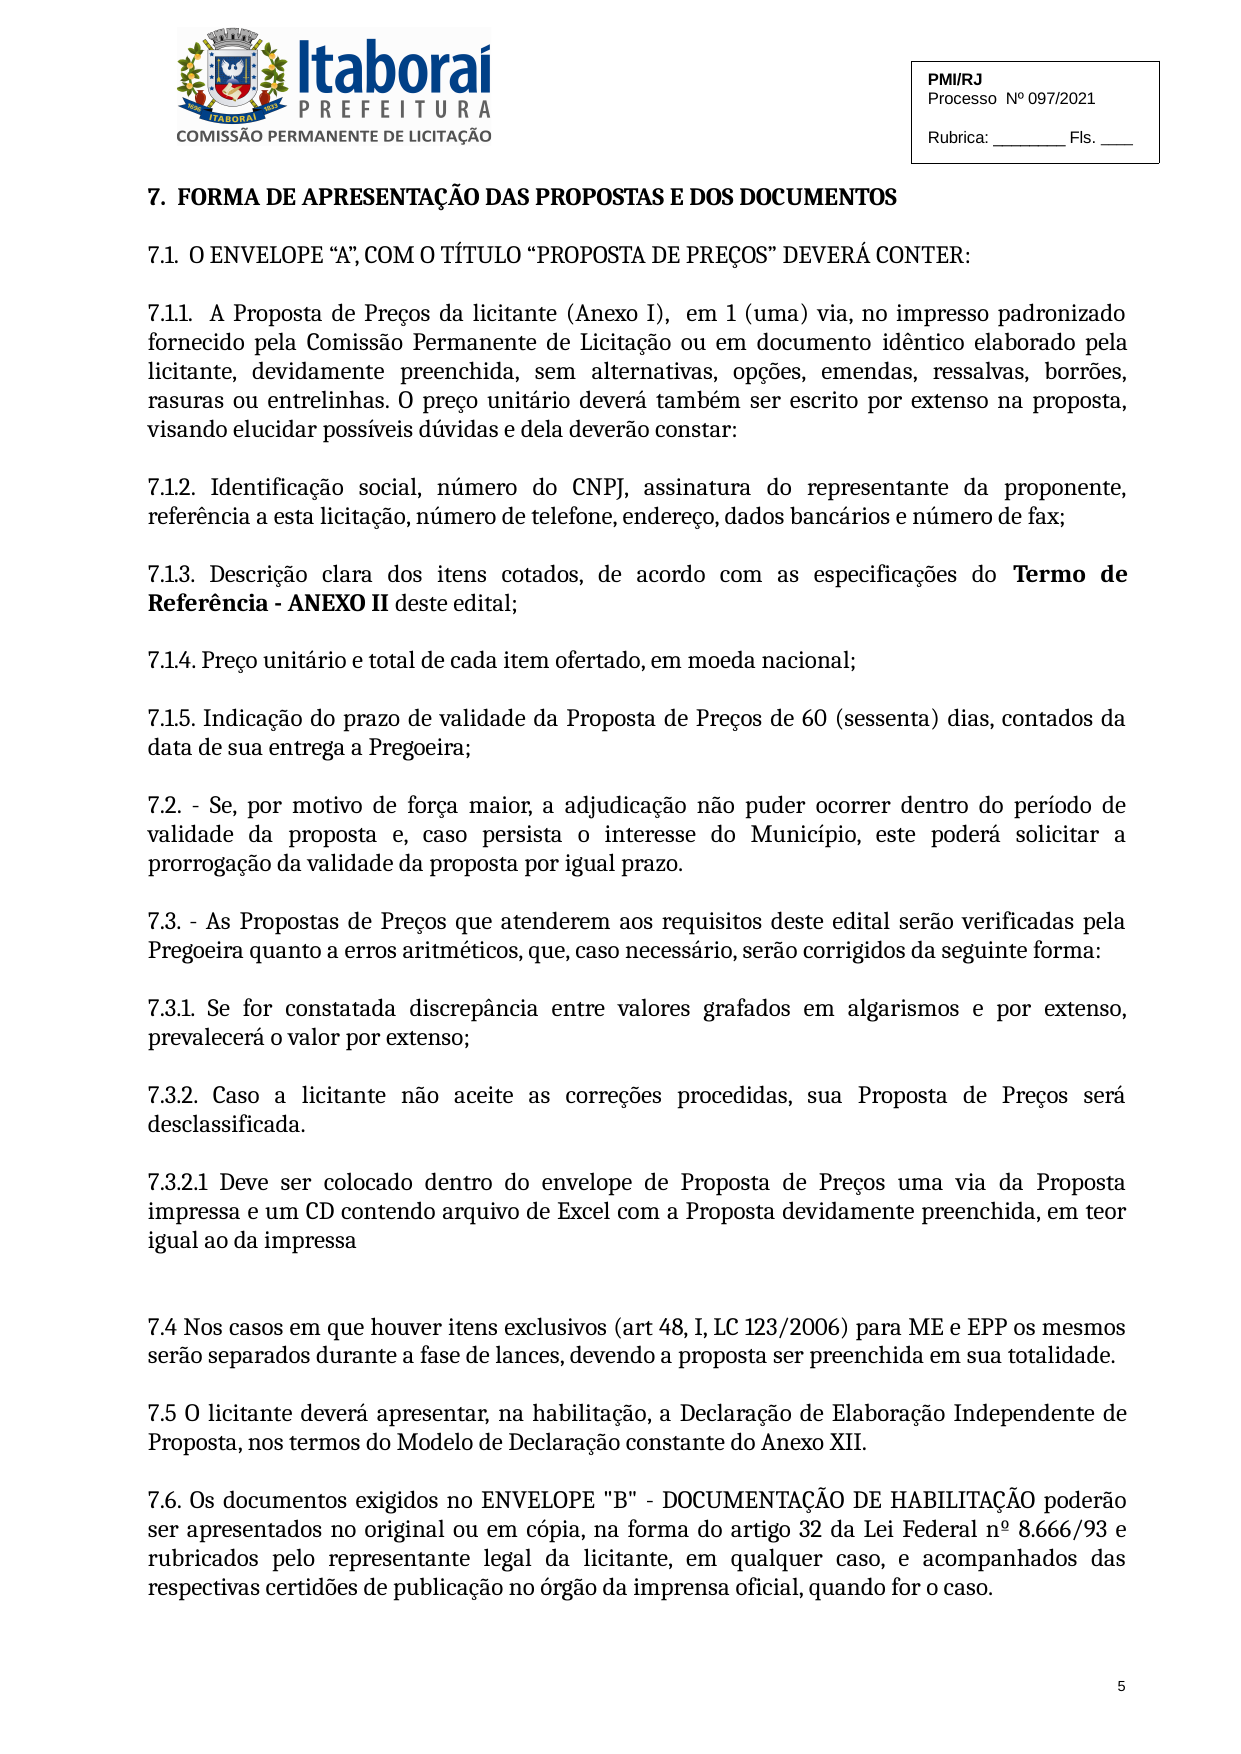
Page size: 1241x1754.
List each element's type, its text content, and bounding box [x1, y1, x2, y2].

text 7.1.2. Identificação social, número do CNPJ, assinatura do representante da proponente, referência a esta licitação, número de telefone, endereço, dados bancários e número de fax; [148, 473, 1128, 531]
text 7.2. - Se, por motivo de força maior, a adjudicação não puder ocorrer dentro do período de validade da proposta e, caso persista o interesse do Município, este poderá solicitar a prorrogação da validade da proposta por igual prazo. [148, 791, 1128, 878]
text 7.6. Os documentos exigidos no ENVELOPE "B" - DOCUMENTAÇÃO DE HABILITAÇÃO poderão ser apresentados no original ou em cópia, na forma do artigo 32 da Lei Federal nº 8.666/93 e rubricados pelo representante legal da licitante, em qualquer caso, e acompanhados das respectivas certidões de publicação no órgão da imprensa oficial, quando for o caso. [148, 1486, 1128, 1602]
text 7.1.4. Preço unitário e total de cada item ofertado, em moeda nacional; [148, 646, 1128, 675]
text 7.3.2.1 Deve ser colocado dentro do envelope de Proposta de Preços uma via da Proposta impressa e um CD contendo arquivo de Excel com a Proposta devidamente preenchida, em teor igual ao da impressa [148, 1168, 1128, 1254]
text 7.5 O licitante deverá apresentar, na habilitação, a Declaração de Elaboração Independente de Proposta, nos termos do Modelo de Declaração constante do Anexo XII. [148, 1399, 1128, 1457]
text 7.1. O ENVELOPE “A”, COM O TÍTULO “PROPOSTA DE PREÇOS” DEVERÁ CONTER: [148, 241, 1128, 270]
text 7.1.3. Descrição clara dos itens cotados, de acordo com as especificações do Termo de Referência - ANEXO II deste edital; [148, 559, 1128, 617]
text 7.3. - As Propostas de Preços que atenderem aos requisitos deste edital serão verificadas pela Pregoeira quanto a erros aritméticos, que, caso necessário, serão corrigidos da seguinte forma: [148, 907, 1128, 965]
text 7. FORMA DE APRESENTAÇÃO DAS PROPOSTAS E DOS DOCUMENTOS [148, 183, 1128, 212]
picture [176, 27, 492, 146]
text 7.1.5. Indicação do prazo de validade da Proposta de Preços de 60 (sessenta) dias, contados da data de sua entrega a Pregoeira; [148, 704, 1128, 762]
text 7.1.1. A Proposta de Preços da licitante (Anexo I), em 1 (uma) via, no impresso padronizado fornecido pela Comissão Permanente de Licitação ou em documento idêntico elaborado pela licitante, devidamente preenchida, sem alternativas, opções, emendas, ressalvas, borrões, rasuras ou entrelinhas. O preço unitário deverá também ser escrito por extenso na proposta, visando elucidar possíveis dúvidas e dela deverão constar: [148, 299, 1128, 444]
text 7.3.2. Caso a licitante não aceite as correções procedidas, sua Proposta de Preços será desclassificada. [148, 1081, 1128, 1139]
text 7.4 Nos casos em que houver itens exclusivos (art 48, I, LC 123/2006) para ME e EPP os mesmos serão separados durante a fase de lances, devendo a proposta ser preenchida em sua totalidade. [148, 1312, 1128, 1370]
text 7.3.1. Se for constatada discrepância entre valores grafados em algarismos e por extenso, prevalecerá o valor por extenso; [148, 994, 1128, 1052]
